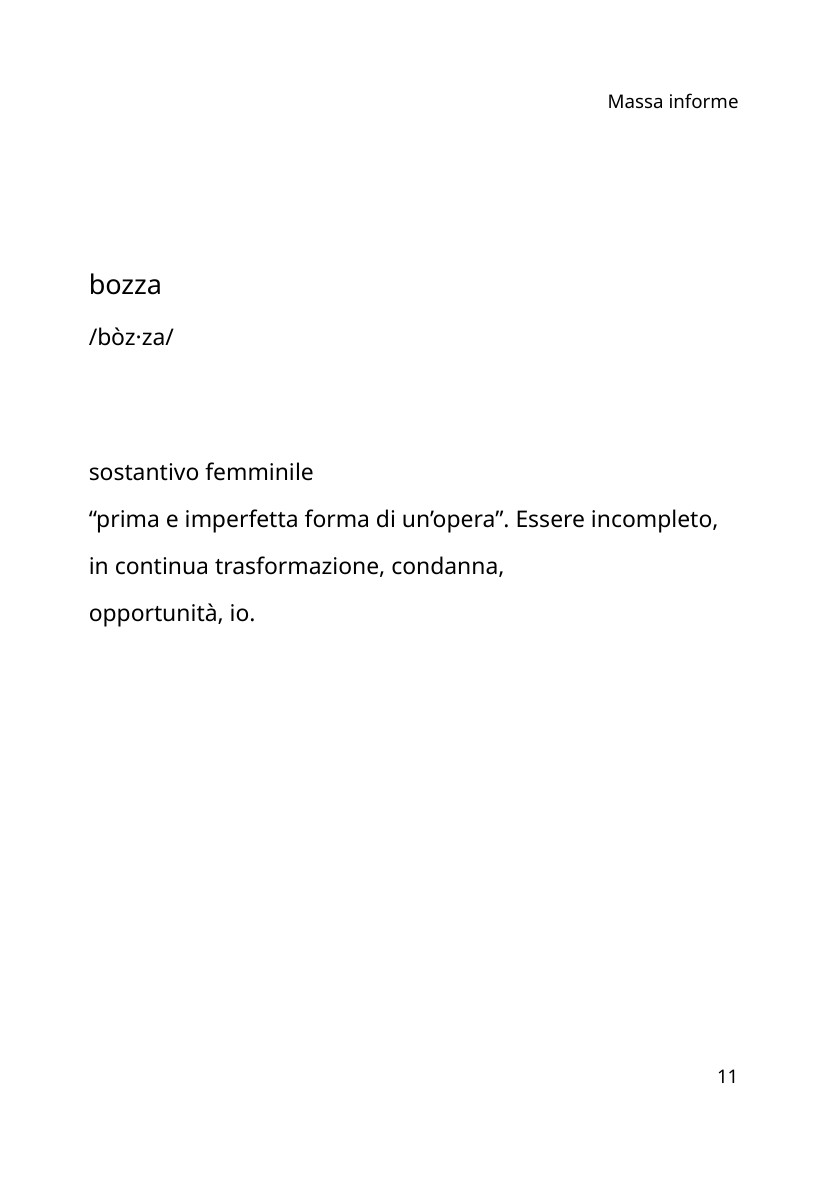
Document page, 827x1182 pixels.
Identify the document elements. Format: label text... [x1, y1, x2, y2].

text opportunità, io. [88, 597, 738, 628]
text /bòz·za/ [88, 321, 738, 352]
text in continua trasformazione, condanna, [88, 550, 738, 581]
text “prima e imperfetta forma di un’opera”. Essere incompleto, [88, 503, 738, 534]
text bozza [88, 266, 738, 302]
text sostantivo femminile [88, 456, 738, 488]
